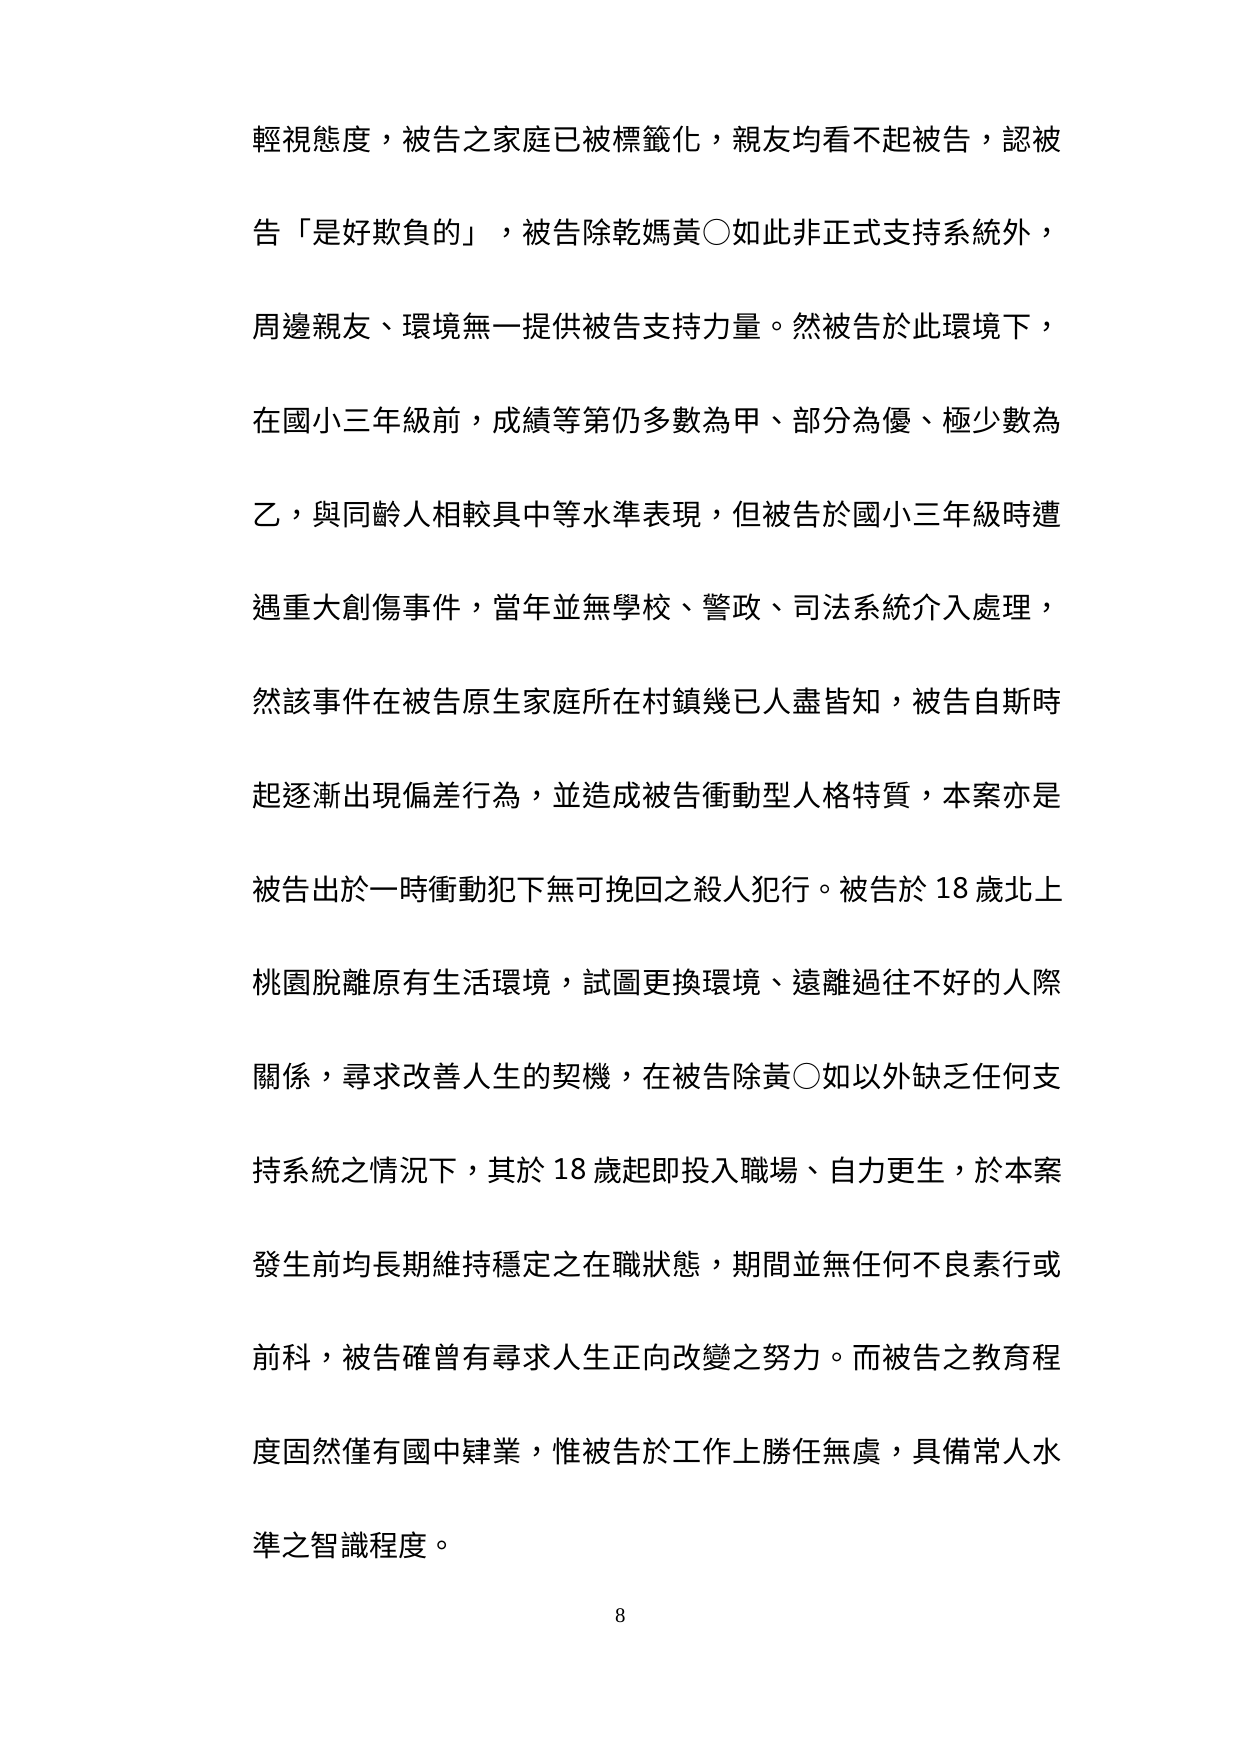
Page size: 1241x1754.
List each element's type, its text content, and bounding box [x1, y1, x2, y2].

text 輕視態度，被告之家庭已被標籤化，親友均看不起被告，認被告「是好欺負的」，被告除乾媽黃○如此非正式支持系統外，周邊親友、環境無一提供被告支持力量。然被告於此環境下，在國小三年級前，成績等第仍多數為甲、部分為優、極少數為乙，與同齡人相較具中等水準表現，但被告於國小三年級時遭遇重大創傷事件，當年並無學校、警政、司法系統介入處理，然該事件在被告原生家庭所在村鎮幾已人盡皆知，被告自斯時起逐漸出現偏差行為，並造成被告衝動型人格特質，本案亦是被告出於一時衝動犯下無可挽回之殺人犯行。被告於18歲北上桃園脫離原有生活環境，試圖更換環境、遠離過往不好的人際關係，尋求改善人生的契機，在被告除黃○如以外缺乏任何支持系統之情況下，其於18歲起即投入職場、自力更生，於本案發生前均長期維持穩定之在職狀態，期間並無任何不良素行或前科，被告確曾有尋求人生正向改變之努力。而被告之教育程度固然僅有國中肄業，惟被告於工作上勝任無虞，具備常人水準之智識程度。 [252, 96, 1063, 1564]
